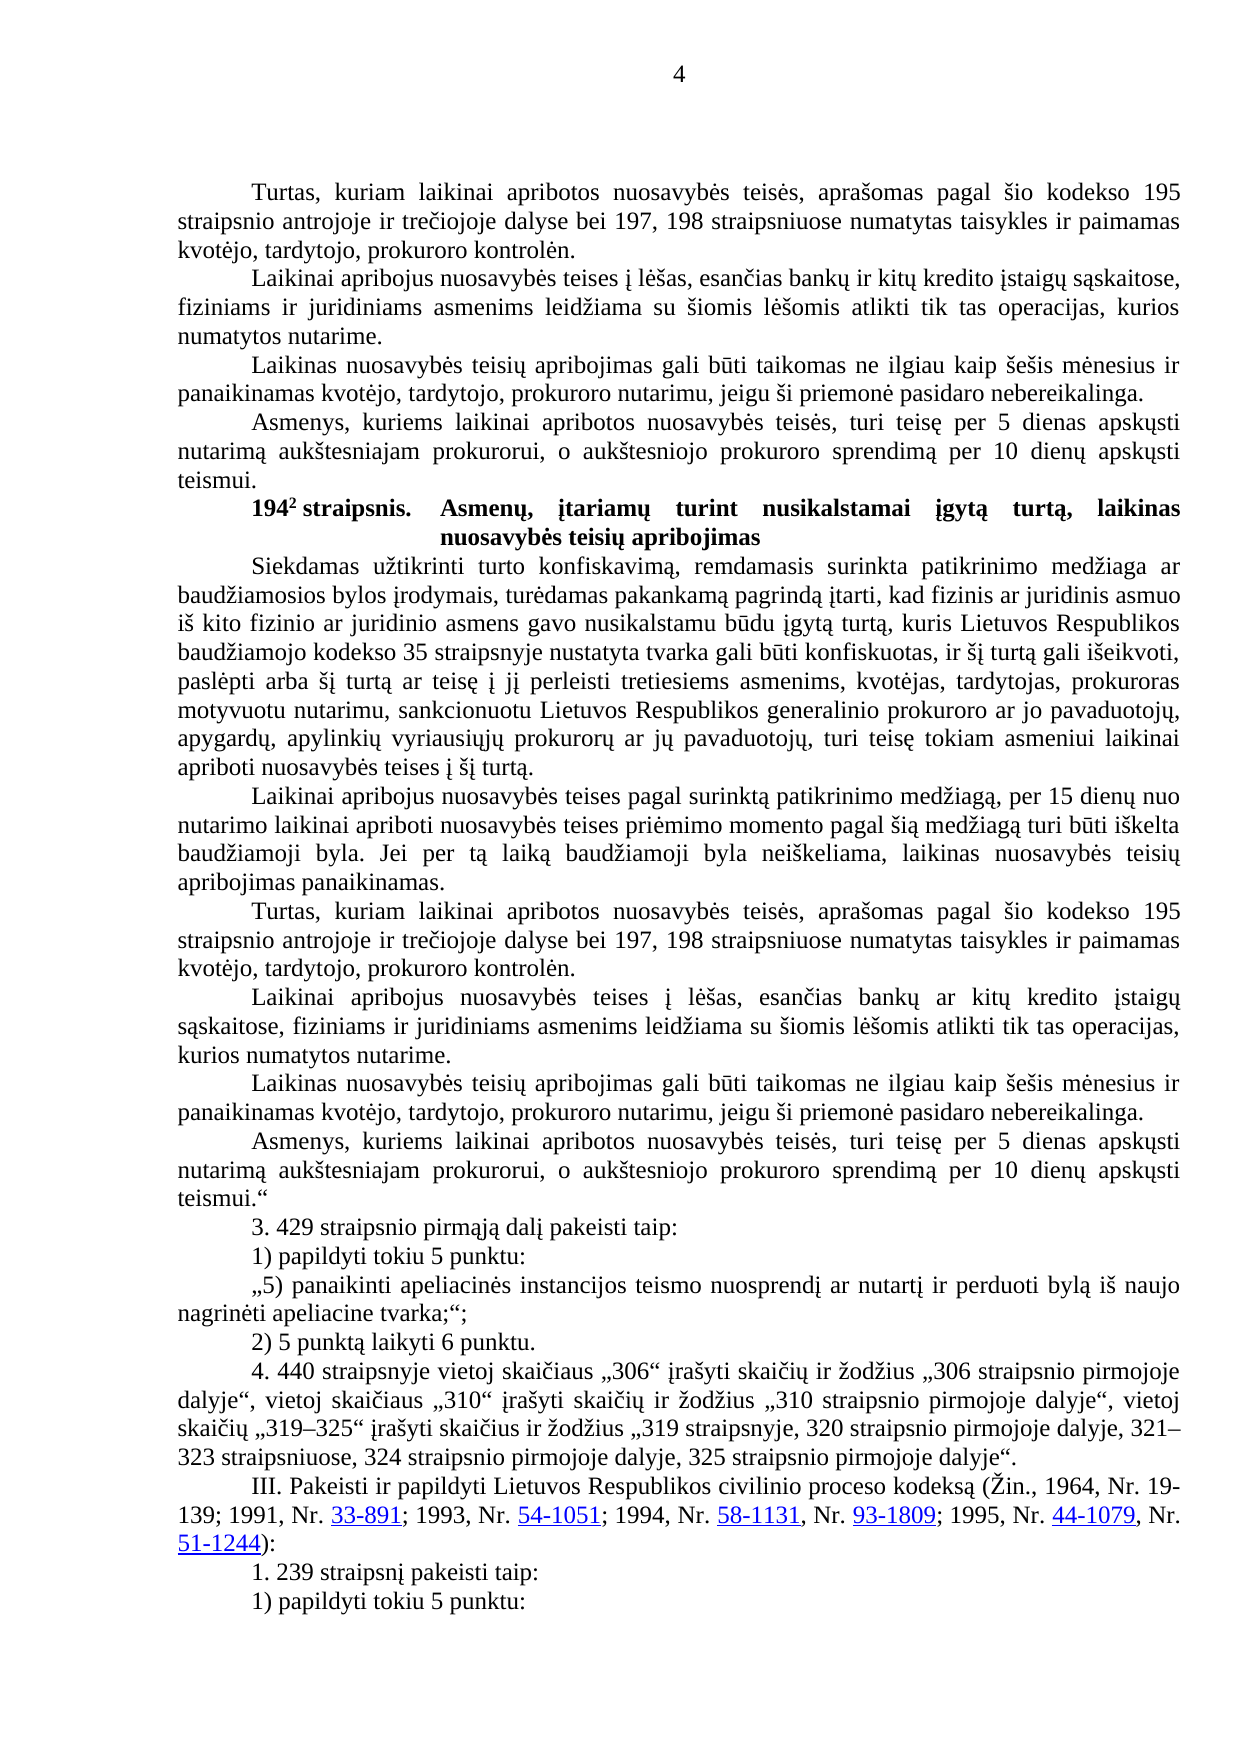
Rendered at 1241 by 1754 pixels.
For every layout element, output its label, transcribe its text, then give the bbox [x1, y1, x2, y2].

text 3. 429 straipsnio pirmąją dalį pakeisti taip: [177, 1212, 1181, 1241]
text Laikinas nuosavybės teisių apribojimas gali būti taikomas ne ilgiau kaip šešis mėnesius ir panaikinamas kvotėjo, tardytojo, prokuroro nutarimu, jeigu ši priemonė pasidaro nebereikalinga. [177, 1068, 1181, 1126]
text Asmenys, kuriems laikinai apribotos nuosavybės teisės, turi teisę per 5 dienas apskųsti nutarimą aukštesniajam prokurorui, o aukštesniojo prokuroro sprendimą per 10 dienų apskųsti teismui. [177, 407, 1181, 493]
text Turtas, kuriam laikinai apribotos nuosavybės teisės, aprašomas pagal šio kodekso 195 straipsnio antrojoje ir trečiojoje dalyse bei 197, 198 straipsniuose numatytas taisykles ir paimamas kvotėjo, tardytojo, prokuroro kontrolėn. [177, 896, 1181, 982]
text Laikinai apribojus nuosavybės teises į lėšas, esančias bankų ar kitų kredito įstaigų sąskaitose, fiziniams ir juridiniams asmenims leidžiama su šiomis lėšomis atlikti tik tas operacijas, kurios numatytos nutarime. [177, 982, 1181, 1068]
text 1. 239 straipsnį pakeisti taip: [177, 1557, 1181, 1586]
text Siekdamas užtikrinti turto konfiskavimą, remdamasis surinkta patikrinimo medžiaga ar baudžiamosios bylos įrodymais, turėdamas pakankamą pagrindą įtarti, kad fizinis ar juridinis asmuo iš kito fizinio ar juridinio asmens gavo nusikalstamu būdu įgytą turtą, kuris Lietuvos Respublikos baudžiamojo kodekso 35 straipsnyje nustatyta tvarka gali būti konfiskuotas, ir šį turtą gali išeikvoti, paslėpti arba šį turtą ar teisę į jį perleisti tretiesiems asmenims, kvotėjas, tardytojas, prokuroras motyvuotu nutarimu, sankcionuotu Lietuvos Respublikos generalinio prokuroro ar jo pavaduotojų, apygardų, apylinkių vyriausiųjų prokurorų ar jų pavaduotojų, turi teisę tokiam asmeniui laikinai apriboti nuosavybės teises į šį turtą. [177, 551, 1181, 781]
text III. Pakeisti ir papildyti Lietuvos Respublikos civilinio proceso kodeksą (Žin., 1964, Nr. 19-139; 1991, Nr. 33-891; 1993, Nr. 54-1051; 1994, Nr. 58-1131, Nr. 93-1809; 1995, Nr. 44-1079, Nr. 51-1244): [177, 1471, 1181, 1557]
text 1942 straipsnis. Asmenų, įtariamų turint nusikalstamai įgytą turtą, laikinas nuosavybės teisių apribojimas [251, 493, 1181, 551]
text 1) papildyti tokiu 5 punktu: [177, 1586, 1181, 1615]
text Laikinai apribojus nuosavybės teises pagal surinktą patikrinimo medžiagą, per 15 dienų nuo nutarimo laikinai apriboti nuosavybės teises priėmimo momento pagal šią medžiagą turi būti iškelta baudžiamoji byla. Jei per tą laiką baudžiamoji byla neiškeliama, laikinas nuosavybės teisių apribojimas panaikinamas. [177, 781, 1181, 896]
text „5) panaikinti apeliacinės instancijos teismo nuosprendį ar nutartį ir perduoti bylą iš naujo nagrinėti apeliacine tvarka;“; [177, 1270, 1181, 1327]
text 1) papildyti tokiu 5 punktu: [177, 1241, 1181, 1270]
text 2) 5 punktą laikyti 6 punktu. [177, 1327, 1181, 1356]
text Turtas, kuriam laikinai apribotos nuosavybės teisės, aprašomas pagal šio kodekso 195 straipsnio antrojoje ir trečiojoje dalyse bei 197, 198 straipsniuose numatytas taisykles ir paimamas kvotėjo, tardytojo, prokuroro kontrolėn. [177, 177, 1181, 263]
text Laikinai apribojus nuosavybės teises į lėšas, esančias bankų ir kitų kredito įstaigų sąskaitose, fiziniams ir juridiniams asmenims leidžiama su šiomis lėšomis atlikti tik tas operacijas, kurios numatytos nutarime. [177, 263, 1181, 350]
text Laikinas nuosavybės teisių apribojimas gali būti taikomas ne ilgiau kaip šešis mėnesius ir panaikinamas kvotėjo, tardytojo, prokuroro nutarimu, jeigu ši priemonė pasidaro nebereikalinga. [177, 350, 1181, 407]
text Asmenys, kuriems laikinai apribotos nuosavybės teisės, turi teisę per 5 dienas apskųsti nutarimą aukštesniajam prokurorui, o aukštesniojo prokuroro sprendimą per 10 dienų apskųsti teismui.“ [177, 1126, 1181, 1212]
text 4. 440 straipsnyje vietoj skaičiaus „306“ įrašyti skaičių ir žodžius „306 straipsnio pirmojoje dalyje“, vietoj skaičiaus „310“ įrašyti skaičių ir žodžius „310 straipsnio pirmojoje dalyje“, vietoj skaičių „319–325“ įrašyti skaičius ir žodžius „319 straipsnyje, 320 straipsnio pirmojoje dalyje, 321–323 straipsniuose, 324 straipsnio pirmojoje dalyje, 325 straipsnio pirmojoje dalyje“. [177, 1356, 1181, 1471]
